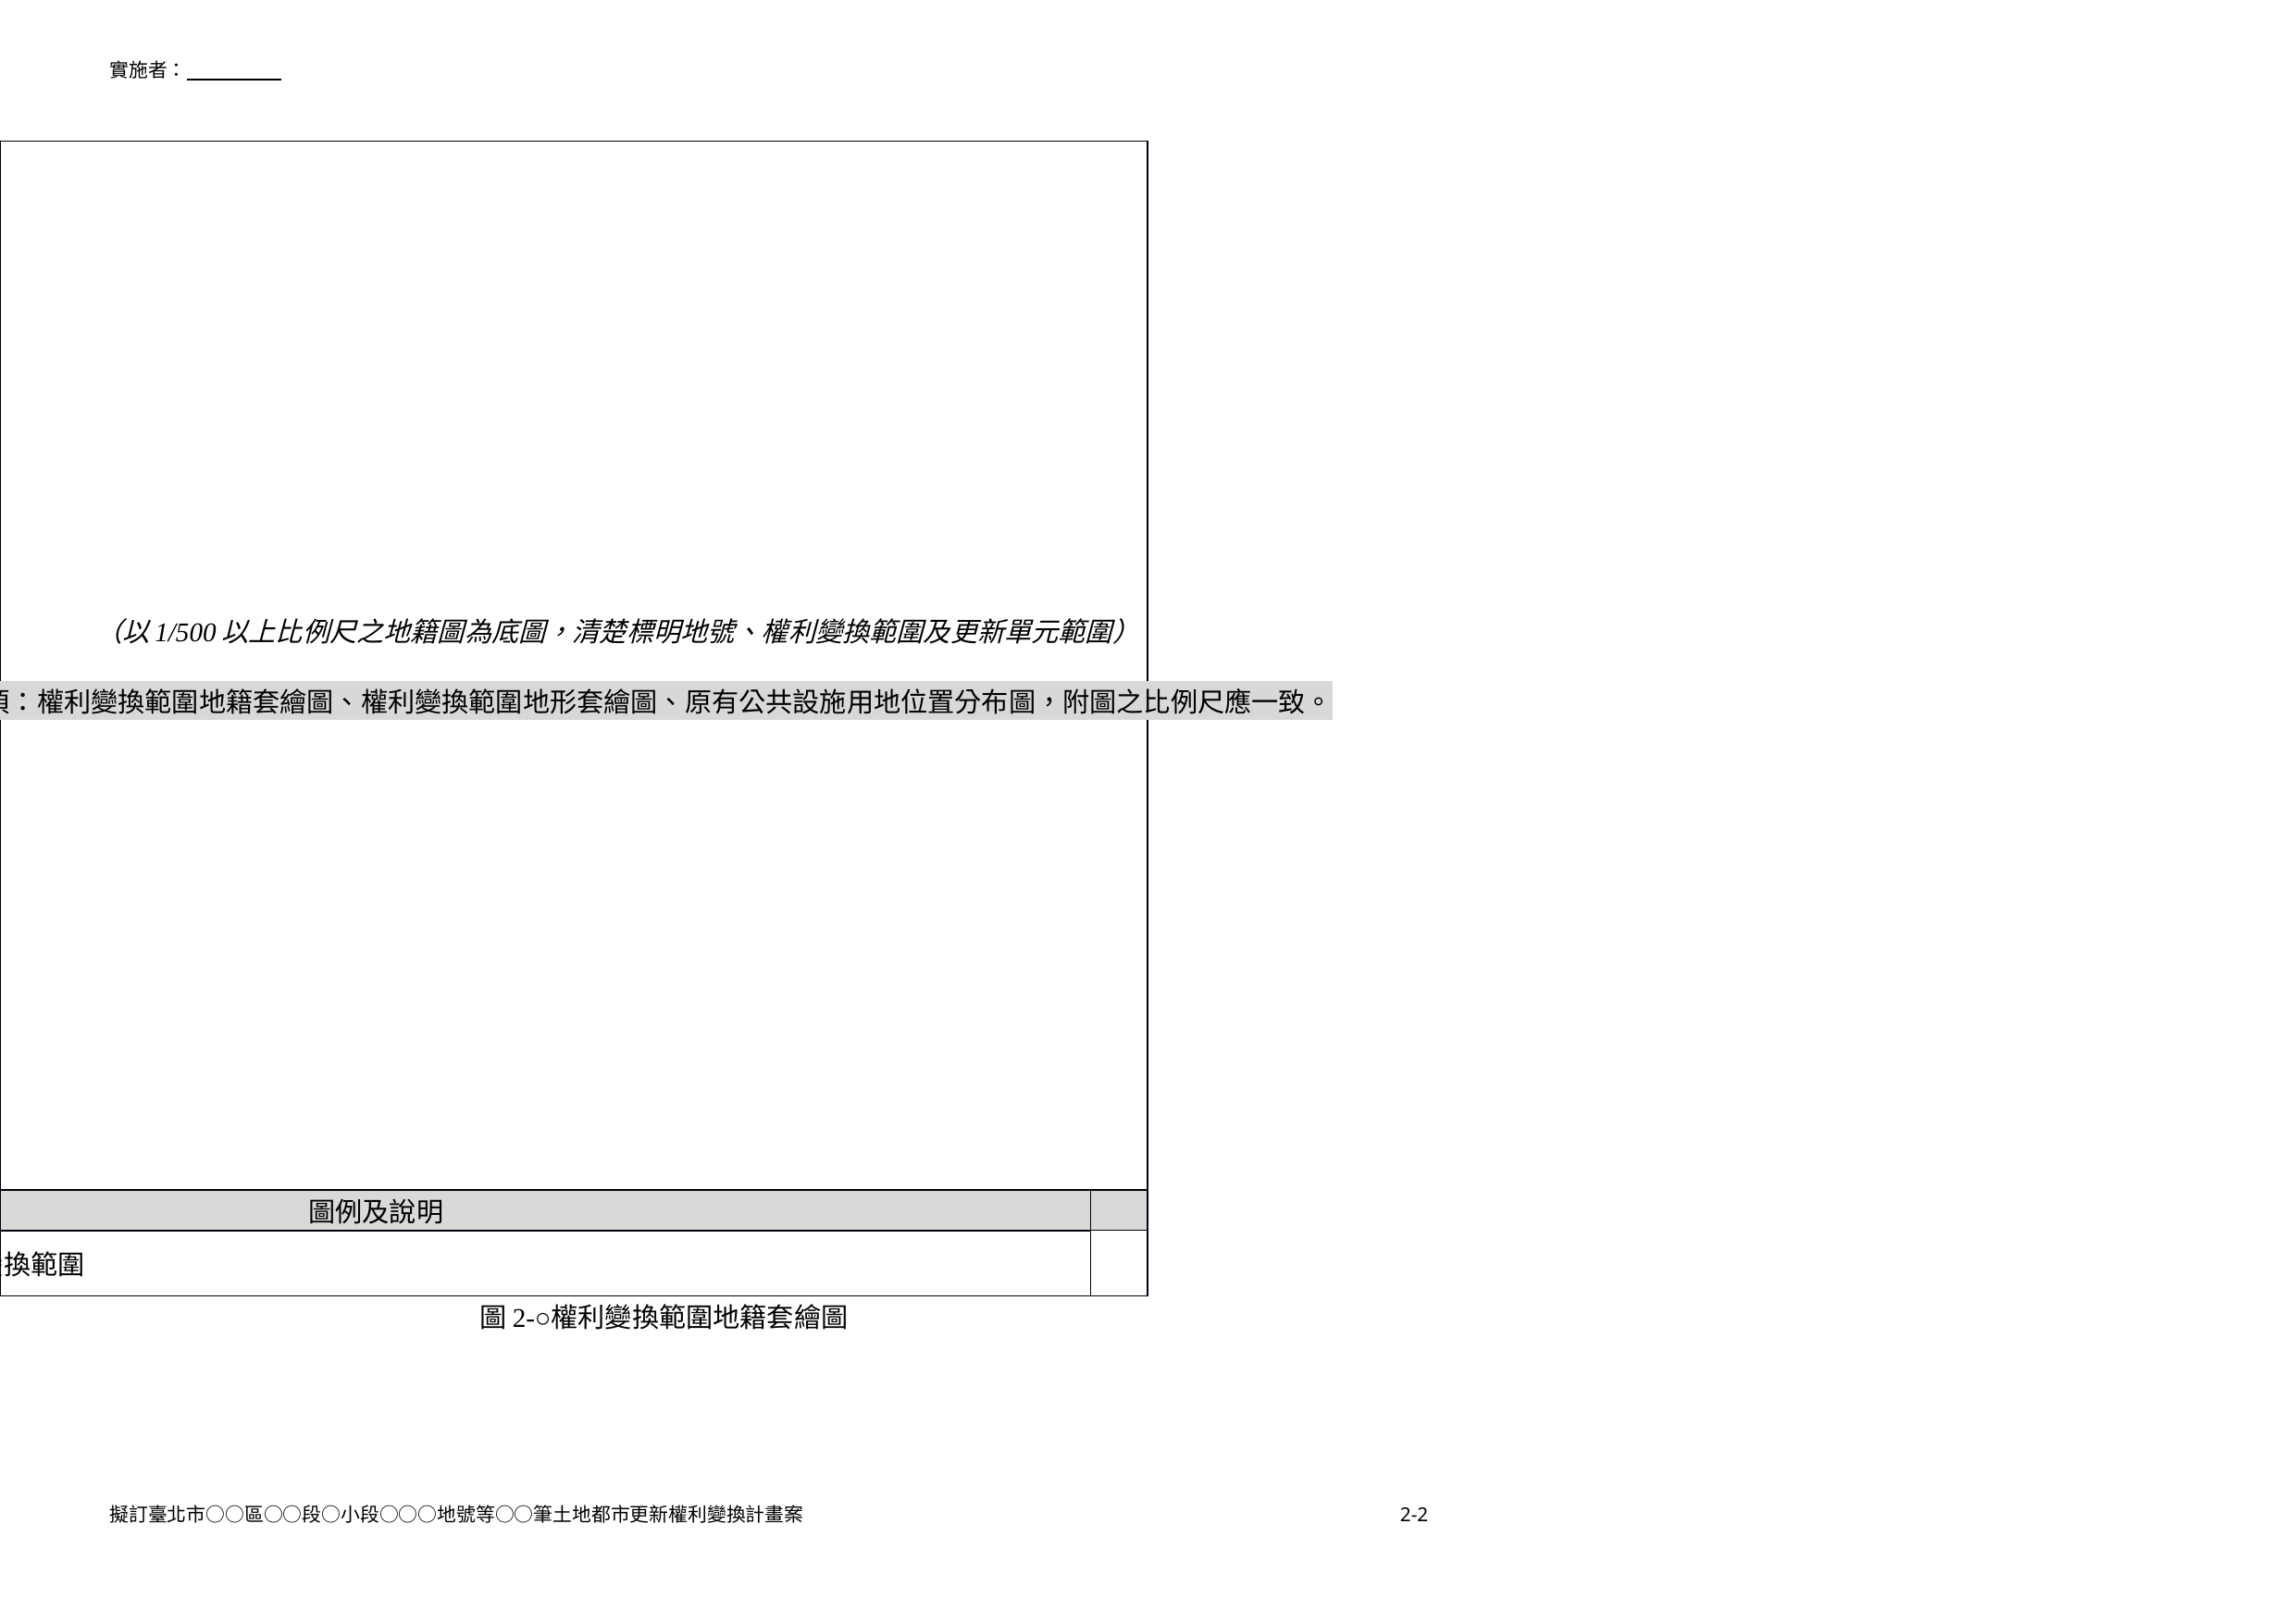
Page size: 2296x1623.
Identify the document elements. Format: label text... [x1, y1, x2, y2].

table_cell 1/○○○ [1091, 1231, 1147, 1295]
table_header （以1/500以上比例尺之地籍圖為底圖，清楚標明地號、權利變換範圍及更新單元範圍） 注意事項：權利變換範圍地籍套繪圖、權利變換範圍地形套繪圖、原有公共設施用地位置分布圖，附圖之比例尺應一致。 [1, 142, 1147, 1189]
table_cell 更新單元範圍 權利變換範圍 [1, 1232, 1090, 1295]
table_cell 比例尺 [1091, 1191, 1147, 1230]
table_cell 圖例及說明 [1, 1191, 1090, 1230]
text 圖2-○權利變換範圍地籍套繪圖 [203, 1296, 1124, 1335]
